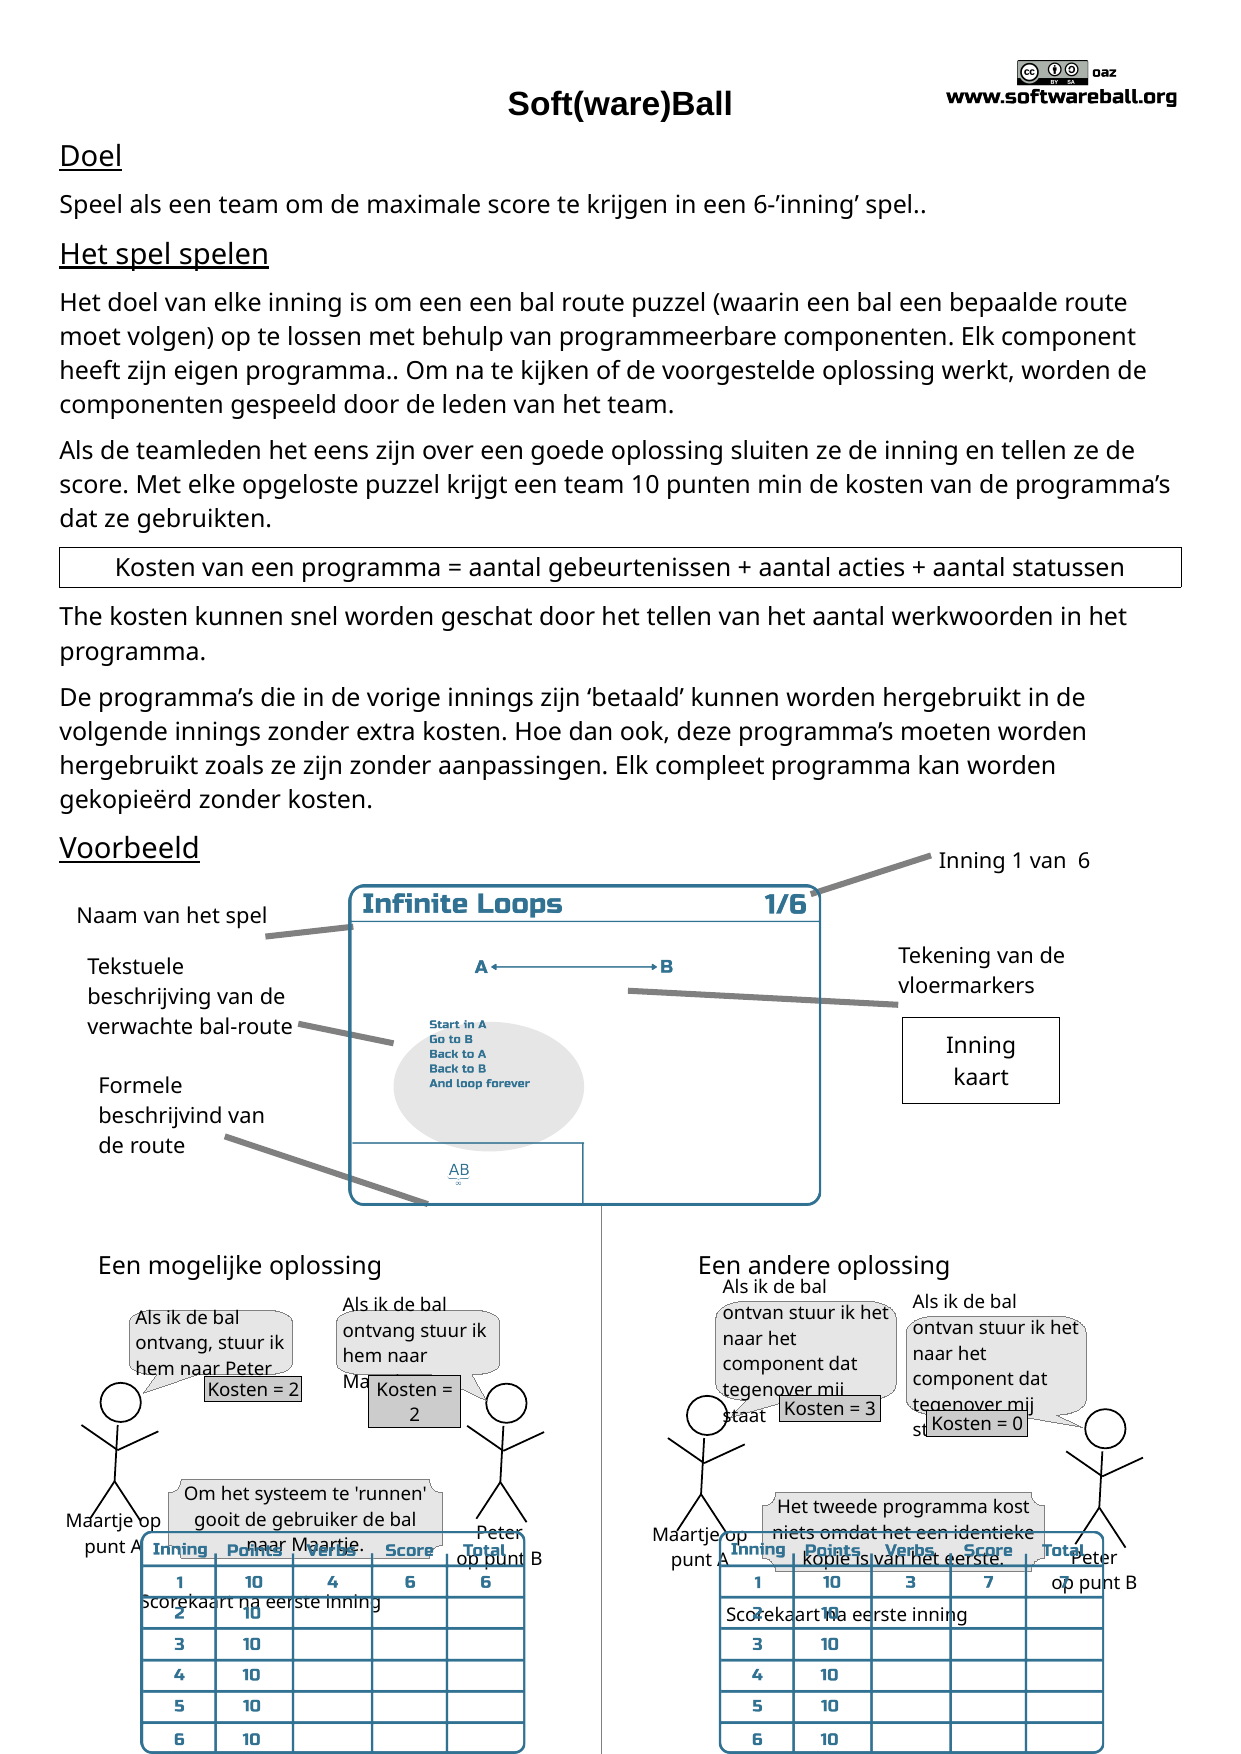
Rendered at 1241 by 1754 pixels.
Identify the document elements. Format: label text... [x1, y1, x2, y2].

text Als de teamleden het eens zijn over een goede oplossing sluiten ze de inning en tellen ze de score. Met elke opgeloste puzzel krijgt een team 10 punten min de kosten van de programma’s dat ze gebruikten. [59, 433, 1181, 535]
text Een andere oplossing [602, 1247, 1181, 1281]
text Speel als een team om de maximale score te krijgen in een 6-’inning’ spel.. [59, 187, 1181, 221]
subtitle Soft(ware)Ball [59, 84, 1181, 123]
text Een mogelijke oplossing [98, 1247, 601, 1281]
text De programma’s die in de vorige innings zijn ‘betaald’ kunnen worden hergebruikt in de volgende innings zonder extra kosten. Hoe dan ook, deze programma’s moeten worden hergebruikt zoals ze zijn zonder aanpassingen. Elk compleet programma kan worden gekopieërd zonder kosten. [59, 679, 1181, 815]
text Het doel van elke inning is om een een bal route puzzel (waarin een bal een bepaalde route moet volgen) op te lossen met behulp van programmeerbare componenten. Elk component heeft zijn eigen programma.. Om na te kijken of de voorgestelde oplossing werkt, worden de componenten gespeeld door de leden van het team. [59, 284, 1181, 421]
picture [946, 60, 1177, 107]
text Het spel spelen [59, 233, 1181, 273]
text The kosten kunnen snel worden geschat door het tellen van het aantal werkwoorden in het programma. [59, 599, 1181, 667]
picture [140, 1531, 526, 1754]
text Voorbeeld [59, 827, 1181, 867]
text Kosten van een programma = aantal gebeurtenissen + aantal acties + aantal statussen [60, 548, 1181, 587]
picture [348, 884, 822, 1206]
text Doel [59, 135, 1181, 175]
picture [718, 1531, 1105, 1754]
